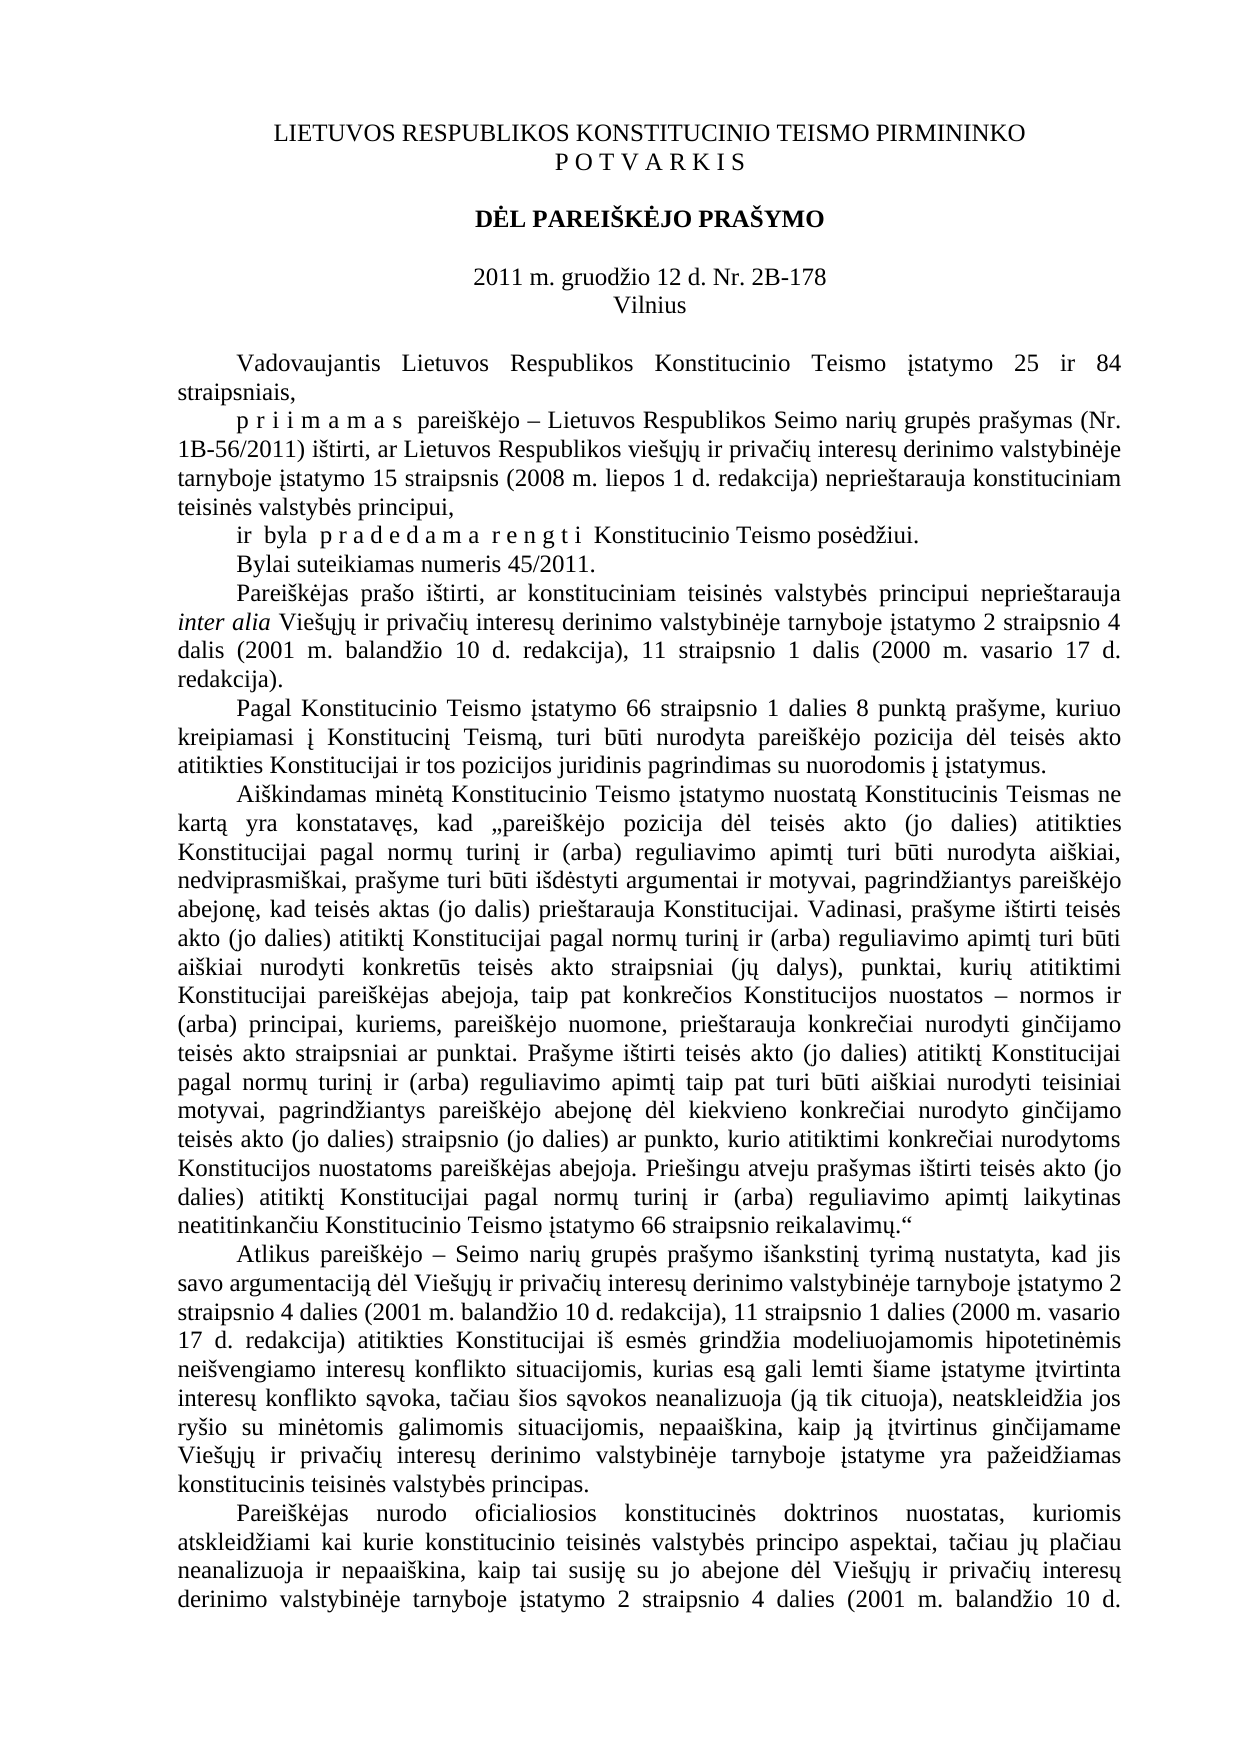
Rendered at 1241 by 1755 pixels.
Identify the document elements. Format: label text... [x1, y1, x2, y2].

text LIETUVOS RESPUBLIKOS KONSTITUCINIO TEISMO PIRMININKO [177, 118, 1122, 147]
text ir byla p r a d e d a m a r e n g t i Konstitucinio Teismo posėdžiui. [177, 521, 1122, 549]
text Bylai suteikiamas numeris 45/2011. [177, 549, 1122, 578]
text p r i i m a m a s pareiškėjo – Lietuvos Respublikos Seimo narių grupės prašymas (Nr. 1B-56/2011) ištirti, ar Lietuvos Respublikos viešųjų ir privačių interesų derinimo valstybinėje tarnyboje įstatymo 15 straipsnis (2008 m. liepos 1 d. redakcija) neprieštarauja konstituciniam teisinės valstybės principui, [177, 406, 1122, 521]
text Vadovaujantis Lietuvos Respublikos Konstitucinio Teismo įstatymo 25 ir 84 straipsniais, [177, 348, 1122, 406]
text Vilnius [177, 291, 1122, 319]
text P O T V A R K I S [177, 147, 1122, 176]
text Pareiškėjas prašo ištirti, ar konstituciniam teisinės valstybės principui neprieštarauja inter alia Viešųjų ir privačių interesų derinimo valstybinėje tarnyboje įstatymo 2 straipsnio 4 dalis (2001 m. balandžio 10 d. redakcija), 11 straipsnio 1 dalis (2000 m. vasario 17 d. redakcija). [177, 578, 1122, 693]
text DĖL PAREIŠKĖJO PRAŠYMO [177, 204, 1122, 233]
text Atlikus pareiškėjo – Seimo narių grupės prašymo išankstinį tyrimą nustatyta, kad jis savo argumentaciją dėl Viešųjų ir privačių interesų derinimo valstybinėje tarnyboje įstatymo 2 straipsnio 4 dalies (2001 m. balandžio 10 d. redakcija), 11 straipsnio 1 dalies (2000 m. vasario 17 d. redakcija) atitikties Konstitucijai iš esmės grindžia modeliuojamomis hipotetinėmis neišvengiamo interesų konflikto situacijomis, kurias esą gali lemti šiame įstatyme įtvirtinta interesų konflikto sąvoka, tačiau šios sąvokos neanalizuoja (ją tik cituoja), neatskleidžia jos ryšio su minėtomis galimomis situacijomis, nepaaiškina, kaip ją įtvirtinus ginčijamame Viešųjų ir privačių interesų derinimo valstybinėje tarnyboje įstatyme yra pažeidžiamas konstitucinis teisinės valstybės principas. [177, 1239, 1122, 1498]
text 2011 m. gruodžio 12 d. Nr. 2B-178 [177, 262, 1122, 291]
text Pagal Konstitucinio Teismo įstatymo 66 straipsnio 1 dalies 8 punktą prašyme, kuriuo kreipiamasi į Konstitucinį Teismą, turi būti nurodyta pareiškėjo pozicija dėl teisės akto atitikties Konstitucijai ir tos pozicijos juridinis pagrindimas su nuorodomis į įstatymus. [177, 693, 1122, 779]
text Aiškindamas minėtą Konstitucinio Teismo įstatymo nuostatą Konstitucinis Teismas ne kartą yra konstatavęs, kad „pareiškėjo pozicija dėl teisės akto (jo dalies) atitikties Konstitucijai pagal normų turinį ir (arba) reguliavimo apimtį turi būti nurodyta aiškiai, nedviprasmiškai, prašyme turi būti išdėstyti argumentai ir motyvai, pagrindžiantys pareiškėjo abejonę, kad teisės aktas (jo dalis) prieštarauja Konstitucijai. Vadinasi, prašyme ištirti teisės akto (jo dalies) atitiktį Konstitucijai pagal normų turinį ir (arba) reguliavimo apimtį turi būti aiškiai nurodyti konkretūs teisės akto straipsniai (jų dalys), punktai, kurių atitiktimi Konstitucijai pareiškėjas abejoja, taip pat konkrečios Konstitucijos nuostatos – normos ir (arba) principai, kuriems, pareiškėjo nuomone, prieštarauja konkrečiai nurodyti ginčijamo teisės akto straipsniai ar punktai. Prašyme ištirti teisės akto (jo dalies) atitiktį Konstitucijai pagal normų turinį ir (arba) reguliavimo apimtį taip pat turi būti aiškiai nurodyti teisiniai motyvai, pagrindžiantys pareiškėjo abejonę dėl kiekvieno konkrečiai nurodyto ginčijamo teisės akto (jo dalies) straipsnio (jo dalies) ar punkto, kurio atitiktimi konkrečiai nurodytoms Konstitucijos nuostatoms pareiškėjas abejoja. Priešingu atveju prašymas ištirti teisės akto (jo dalies) atitiktį Konstitucijai pagal normų turinį ir (arba) reguliavimo apimtį laikytinas neatitinkančiu Konstitucinio Teismo įstatymo 66 straipsnio reikalavimų.“ [177, 779, 1122, 1239]
text Pareiškėjas nurodo oficialiosios konstitucinės doktrinos nuostatas, kuriomis atskleidžiami kai kurie konstitucinio teisinės valstybės principo aspektai, tačiau jų plačiau neanalizuoja ir nepaaiškina, kaip tai susiję su jo abejone dėl Viešųjų ir privačių interesų derinimo valstybinėje tarnyboje įstatymo 2 straipsnio 4 dalies (2001 m. balandžio 10 d. [177, 1498, 1122, 1613]
